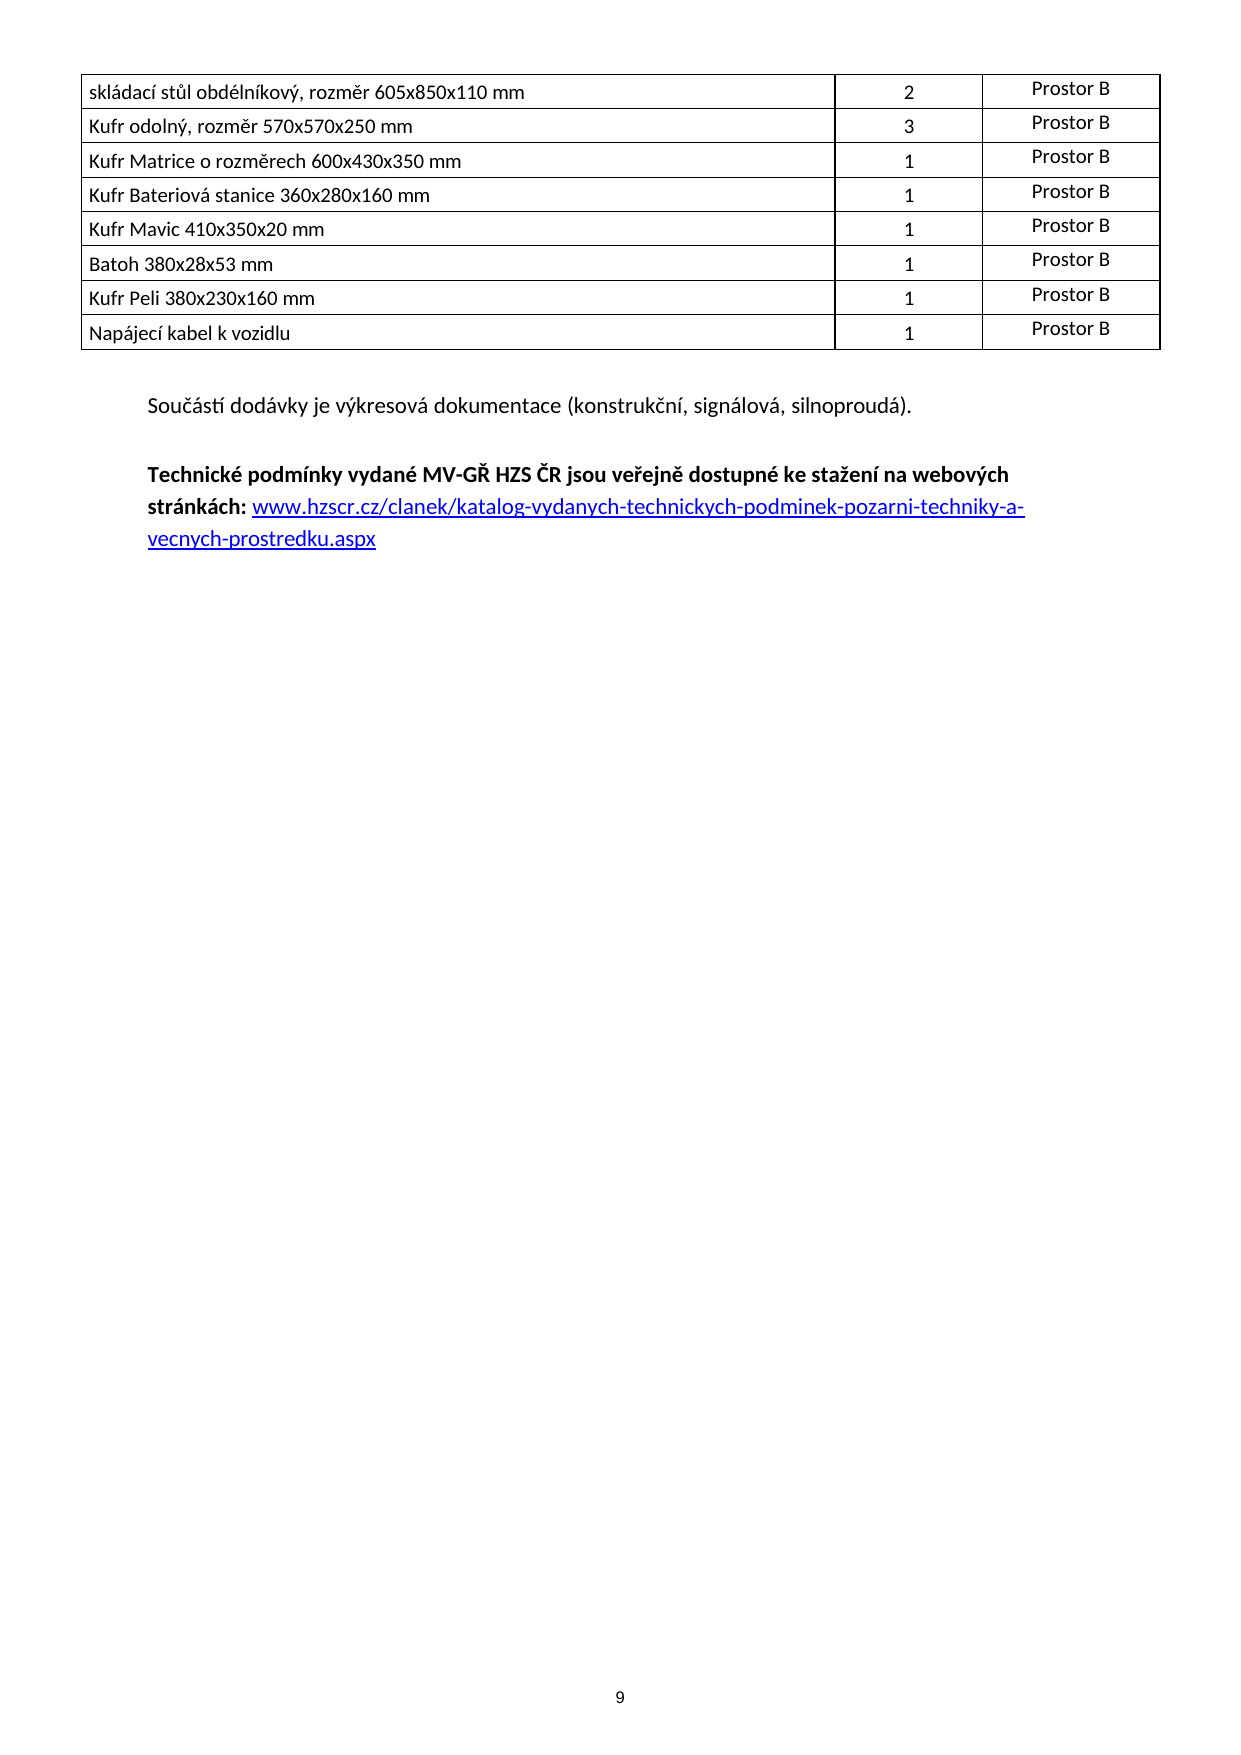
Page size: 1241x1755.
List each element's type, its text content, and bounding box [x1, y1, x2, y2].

table_cell Prostor B [983, 75, 1159, 108]
table_cell Prostor B [983, 212, 1159, 245]
text Technické podmínky vydané MV-GŘ HZS ČR jsou veřejně dostupné ke stažení na webových stránkách: www.hzscr.cz/clanek/katalog-vydanych-technickych-podminek-pozarni-techniky-a- vecnych-prostredku.aspx [147, 460, 1026, 552]
text Součástí dodávky je výkresová dokumentace (konstrukční, signálová, silnoproudá). [147, 391, 1182, 419]
table_cell Prostor B [983, 246, 1159, 279]
table_cell 1 [836, 178, 982, 211]
table_cell Kufr odolný, rozměr 570x570x250 mm [82, 109, 834, 142]
table_cell Prostor B [983, 315, 1159, 348]
table_cell 1 [836, 212, 982, 245]
table_cell 2 [836, 75, 982, 108]
table_cell Batoh 380x28x53 mm [82, 246, 834, 279]
table_cell Prostor B [983, 143, 1159, 177]
table_cell 3 [836, 109, 982, 142]
table_cell Prostor B [983, 178, 1159, 211]
table_cell 1 [836, 315, 982, 348]
table_cell skládací stůl obdélníkový, rozměr 605x850x110 mm [82, 75, 834, 108]
table_cell Kufr Matrice o rozměrech 600x430x350 mm [82, 143, 834, 177]
table_cell Napájecí kabel k vozidlu [82, 315, 834, 348]
table_cell 1 [836, 281, 982, 314]
table_cell Kufr Mavic 410x350x20 mm [82, 212, 834, 245]
table_cell 1 [836, 143, 982, 177]
table_cell Prostor B [983, 109, 1159, 142]
table_cell Kufr Peli 380x230x160 mm [82, 281, 834, 314]
table_cell 1 [836, 246, 982, 279]
table_cell Kufr Bateriová stanice 360x280x160 mm [82, 178, 834, 211]
table_cell Prostor B [983, 281, 1159, 314]
